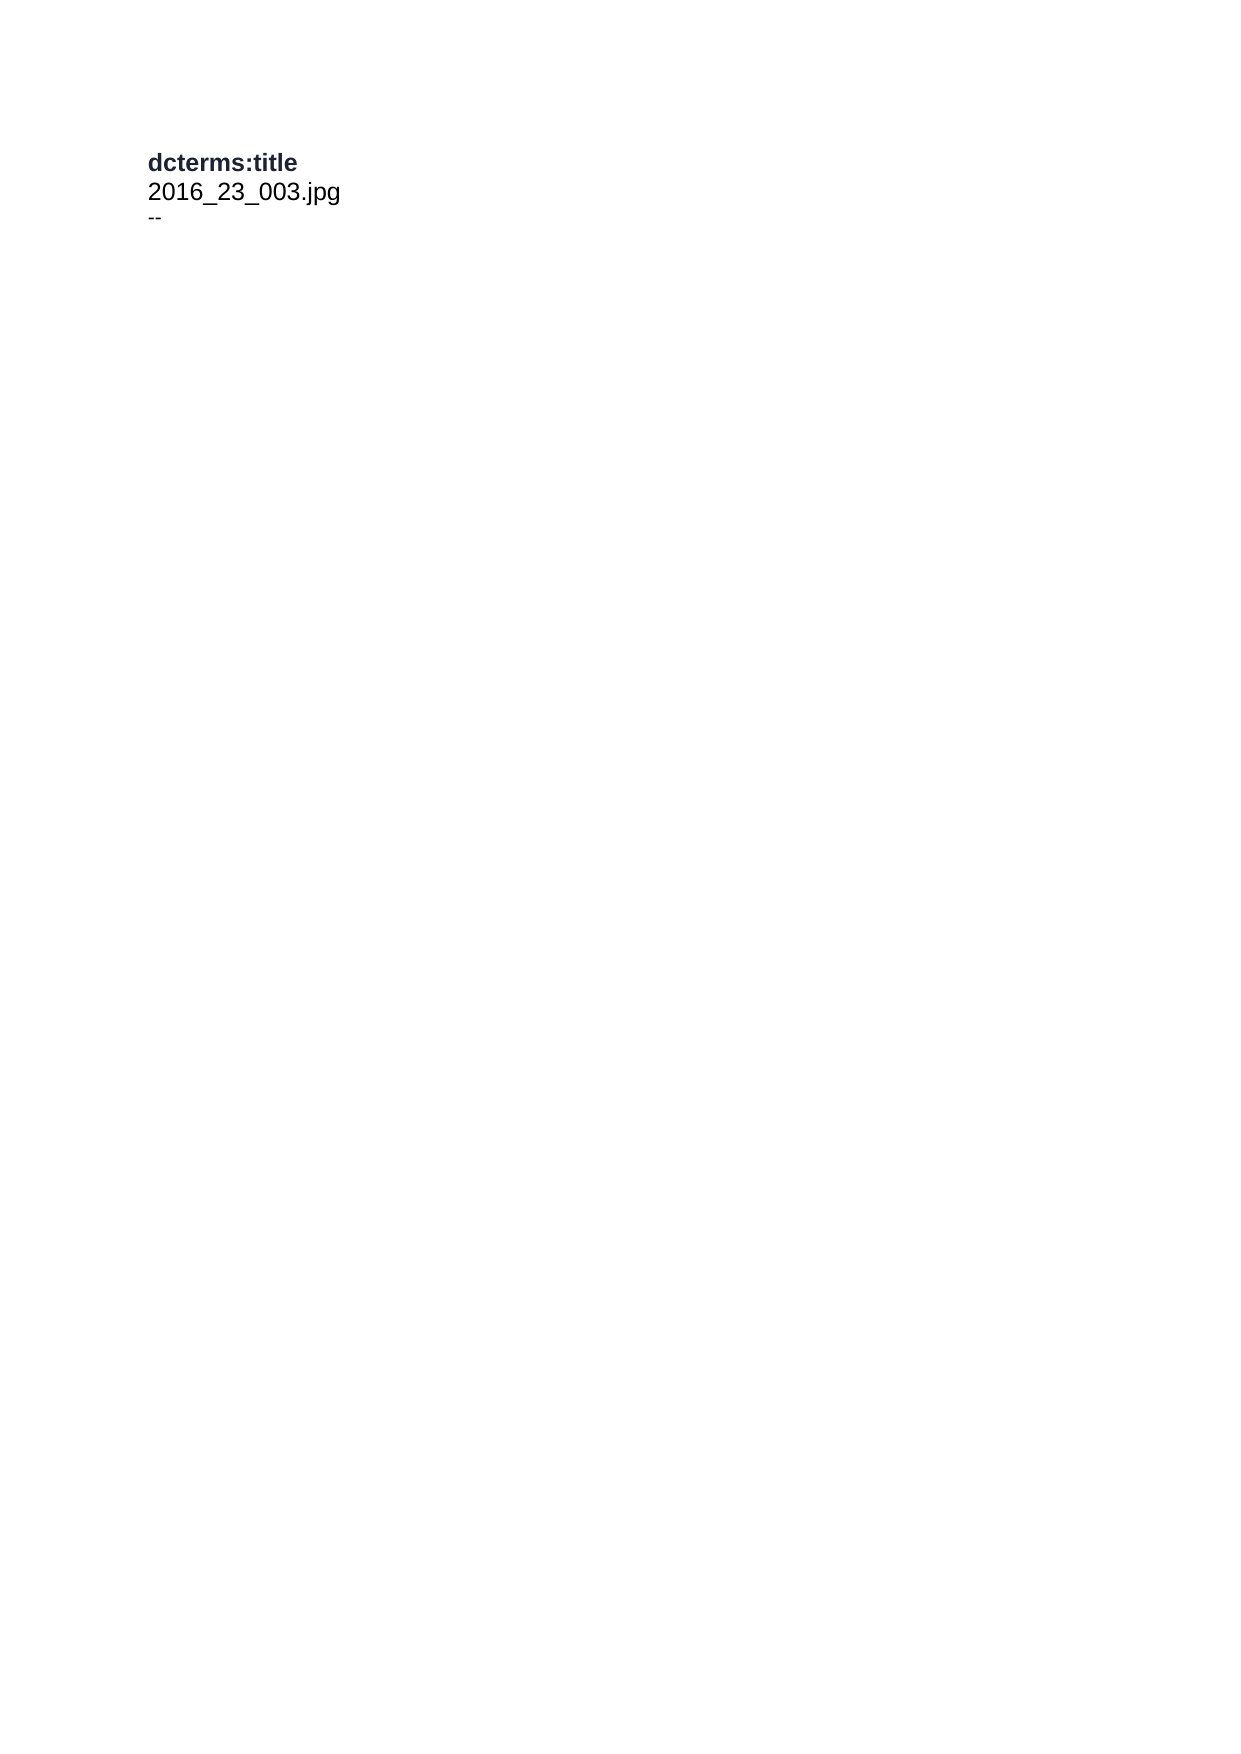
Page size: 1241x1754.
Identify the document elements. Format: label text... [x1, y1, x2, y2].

text 2016_23_003.jpg [148, 176, 1092, 205]
text dcterms:title [148, 148, 1092, 176]
text -- [148, 205, 1092, 229]
